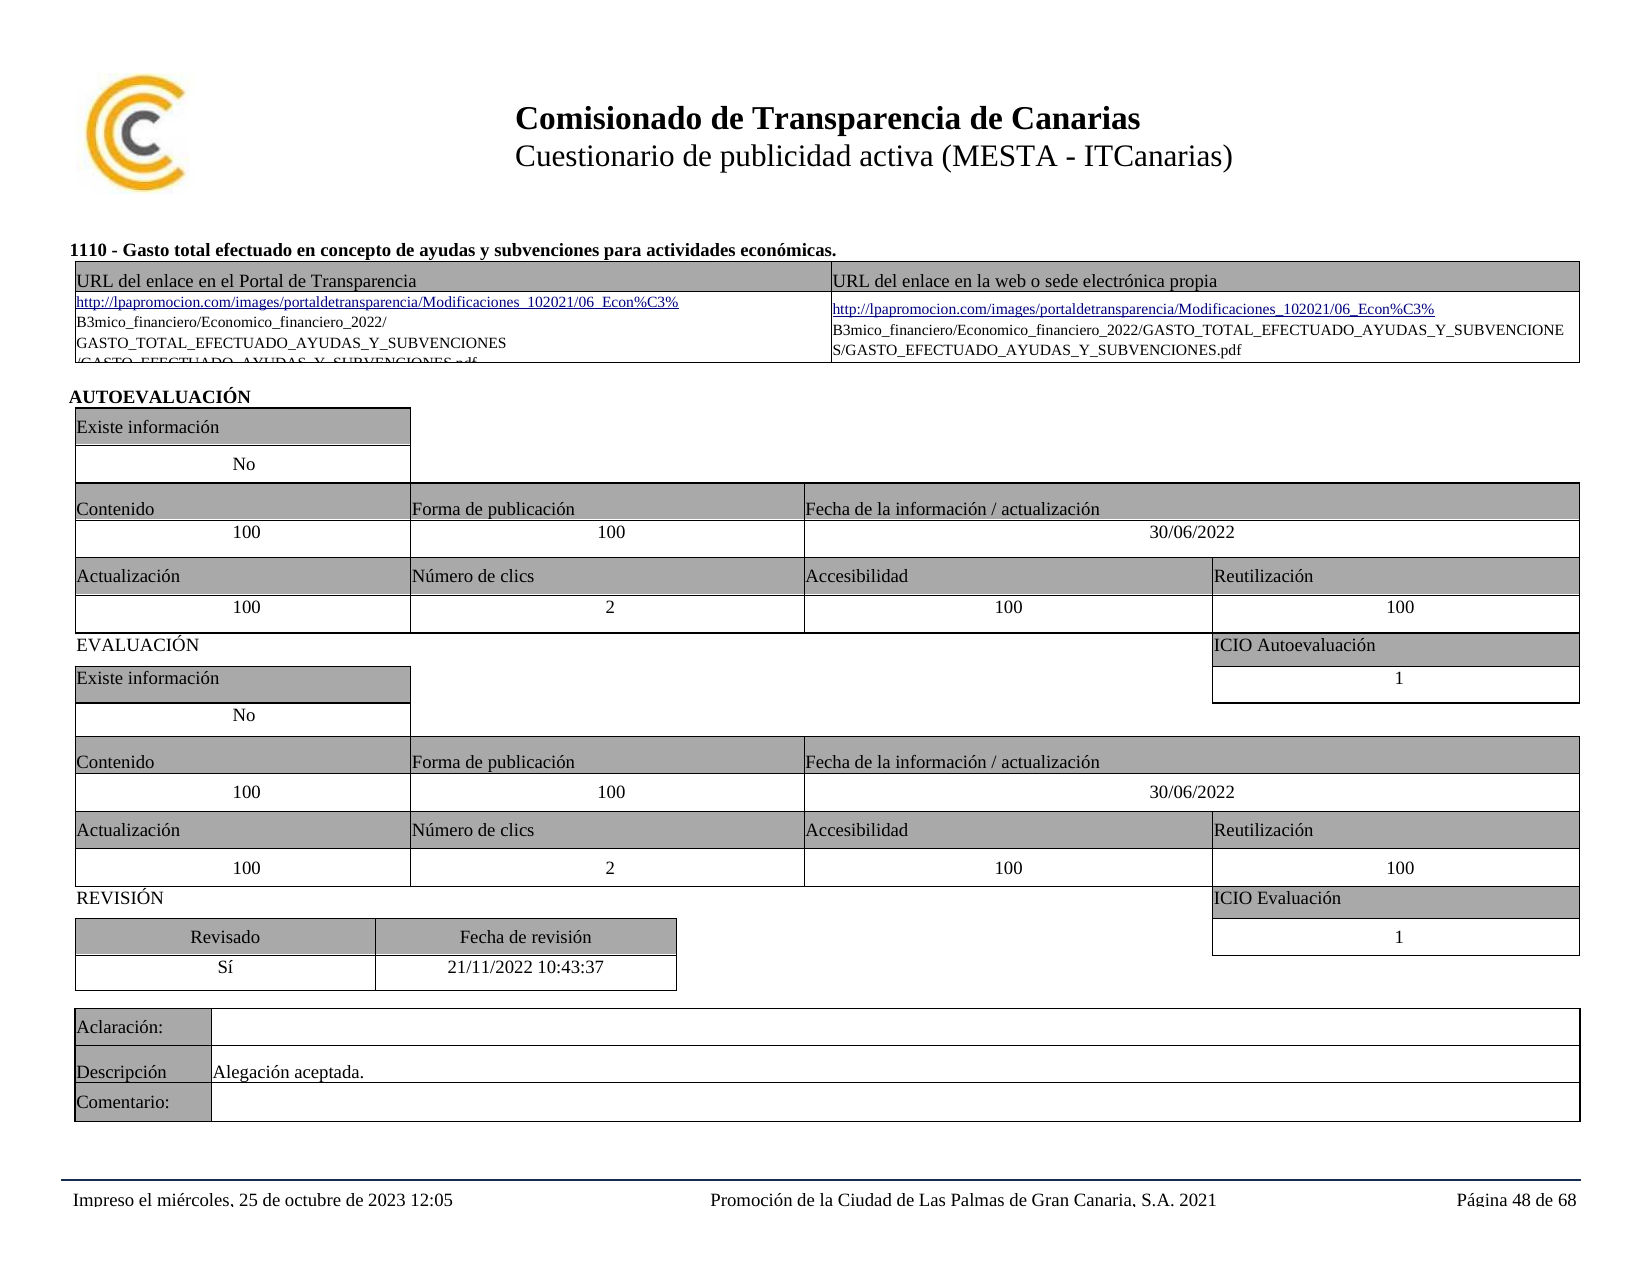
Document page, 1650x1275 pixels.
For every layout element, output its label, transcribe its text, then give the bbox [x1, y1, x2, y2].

table_cell Fecha de la información / actualización [805, 484, 1579, 519]
table_cell Alegación aceptada. [212, 1046, 1579, 1082]
table_cell REVISIÓN [75, 887, 676, 918]
table_cell [411, 634, 1212, 666]
table_cell 100 [76, 849, 410, 886]
table_cell [1213, 956, 1580, 990]
table_cell Accesibilidad [805, 812, 1212, 848]
table_cell [677, 918, 1213, 990]
table_cell Accesibilidad [805, 558, 1212, 594]
table_cell http://lpapromocion.com/images/portaldetransparencia/Modificaciones_102021/06_Econ%C3% B3mico_financiero/Economico_financiero_2022/GASTO_TOTAL_EFECTUADO_AYUDAS_Y_SUBVENCIONES /GASTO_EFECTUADO_AYUDAS_Y_SUBVENCIONES.pdf [76, 292, 831, 362]
table_cell [411, 702, 1213, 736]
table_cell Fecha de revisión [376, 919, 676, 954]
table_header URL del enlace en la web o sede electrónica propia [832, 262, 1579, 291]
table_cell 100 [805, 849, 1212, 886]
table_cell 100 [1213, 849, 1579, 886]
table_header URL del enlace en el Portal de Transparencia [76, 262, 831, 291]
table_header Existe información [76, 409, 410, 444]
table_cell Reutilización [1213, 558, 1579, 594]
table_cell Revisado [76, 919, 375, 954]
table_cell 1 [1213, 667, 1579, 702]
table_cell ICIO Autoevaluación [1213, 634, 1579, 666]
table_cell [212, 1083, 1579, 1121]
table_cell Contenido [76, 484, 410, 519]
table_cell [676, 887, 1212, 918]
table_cell Actualización [76, 812, 410, 848]
table_cell 100 [805, 596, 1212, 632]
table_cell ICIO Evaluación [1213, 887, 1579, 918]
table_cell Número de clics [411, 812, 804, 848]
text 1110 - Gasto total efectuado en concepto de ayudas y subvenciones para actividades económicas. [69, 239, 1587, 261]
table_cell 100 [411, 521, 804, 557]
table_cell Reutilización [1213, 812, 1579, 848]
table_cell Número de clics [411, 558, 804, 594]
table_cell Existe información [76, 667, 410, 702]
table_cell 100 [411, 774, 804, 811]
table_cell 30/06/2022 [805, 521, 1579, 557]
table_cell Sí [76, 956, 375, 990]
table_cell 2 [411, 849, 804, 886]
table_cell 100 [76, 596, 410, 632]
table_cell 30/06/2022 [805, 774, 1579, 811]
table_cell Descripción [76, 1046, 211, 1082]
table_cell 2 [411, 596, 804, 632]
table_header [212, 1009, 1579, 1045]
table_cell Comentario: [76, 1083, 211, 1121]
table_cell [411, 666, 1212, 702]
table_cell 1 [1213, 919, 1579, 954]
table_cell 100 [1213, 596, 1579, 632]
table_cell No [76, 446, 410, 482]
table_cell No [76, 704, 410, 736]
table_cell 100 [76, 521, 410, 557]
table_cell Actualización [76, 558, 410, 594]
text AUTOEVALUACIÓN [68, 386, 1587, 407]
table_header Aclaración: [76, 1009, 211, 1045]
table_cell Contenido [76, 737, 410, 773]
table_cell Forma de publicación [411, 484, 804, 519]
table_cell Fecha de la información / actualización [805, 737, 1579, 773]
table_cell Forma de publicación [411, 737, 804, 773]
table_header [411, 408, 1580, 482]
table_cell 21/11/2022 10:43:37 [376, 956, 676, 990]
table_cell [1213, 704, 1580, 736]
table_cell EVALUACIÓN [75, 634, 411, 666]
table_cell 100 [76, 774, 410, 811]
table_cell http://lpapromocion.com/images/portaldetransparencia/Modificaciones_102021/06_Econ%C3% B3mico_financiero/Economico_financiero_2022/GASTO_TOTAL_EFECTUADO_AYUDAS_Y_SUBVENCIONE S/GASTO_EFECTUADO_AYUDAS_Y_SUBVENCIONES.pdf [832, 292, 1579, 362]
